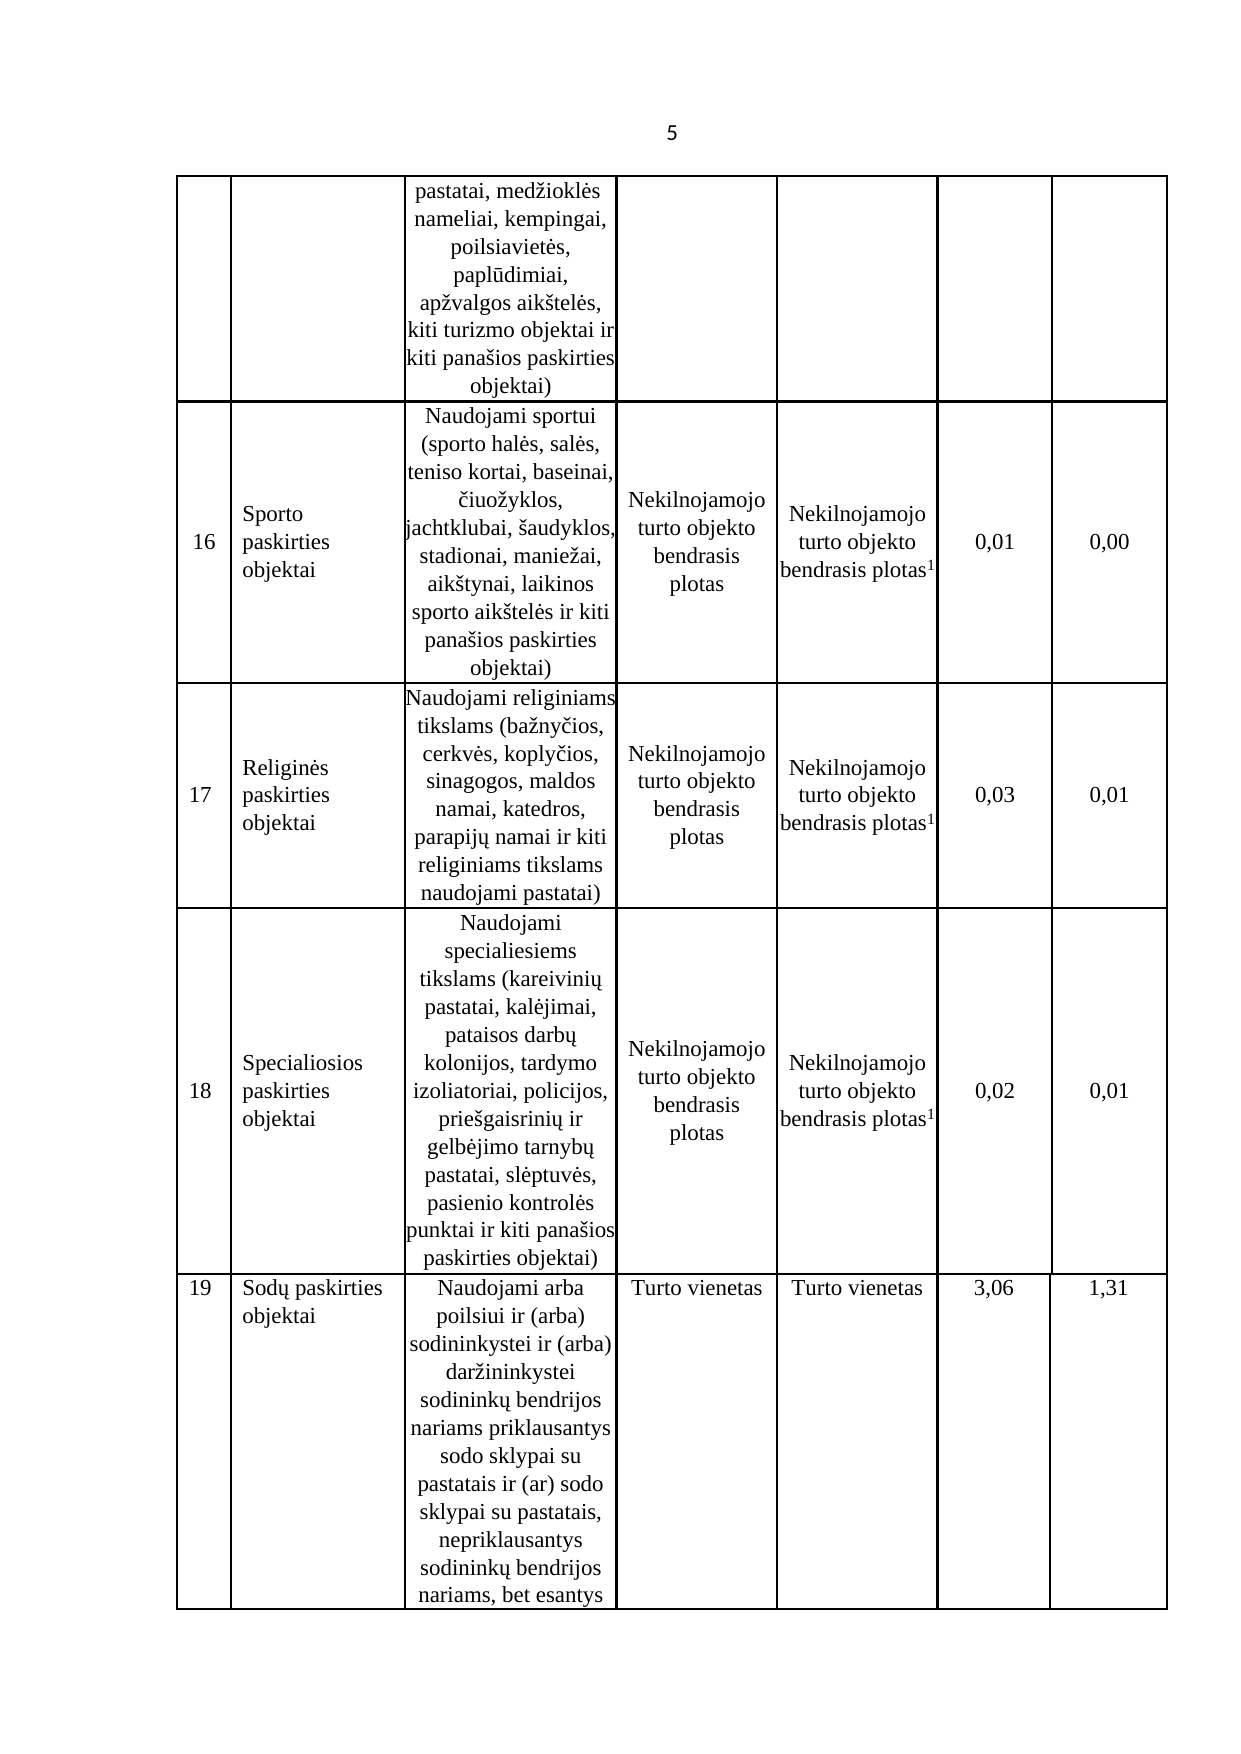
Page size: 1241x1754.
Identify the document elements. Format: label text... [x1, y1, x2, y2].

table_cell 0,02 [939, 909, 1051, 1272]
table_cell Nekilnojamojo turto objekto bendrasis plotas [618, 684, 776, 907]
table_cell Nekilnojamojo turto objekto bendrasis plotas1 [778, 909, 936, 1272]
table_cell Naudojami arba poilsiui ir (arba) sodininkystei ir (arba) daržininkystei sodininkų bendrijos nariams priklausantys sodo sklypai su pastatais ir (ar) sodo sklypai su pastatais, nepriklausantys sodininkų bendrijos nariams, bet esantys [406, 1275, 615, 1608]
table_cell 3,06 [939, 1275, 1049, 1608]
table_cell 19 [178, 1275, 230, 1608]
table_cell [618, 177, 776, 400]
table_cell 18 [178, 909, 230, 1272]
table_cell 0,03 [939, 684, 1051, 907]
table_cell Specialiosios paskirties objektai [232, 909, 404, 1272]
table_cell Naudojami religiniams tikslams (bažnyčios, cerkvės, koplyčios, sinagogos, maldos namai, katedros, parapijų namai ir kiti religiniams tikslams naudojami pastatai) [406, 684, 615, 907]
table_cell Nekilnojamojo turto objekto bendrasis plotas1 [778, 684, 936, 907]
table_cell 0,01 [1053, 684, 1166, 907]
table_cell Turto vienetas [618, 1275, 776, 1608]
table_cell Nekilnojamojo turto objekto bendrasis plotas [618, 909, 776, 1272]
table_cell 17 [178, 684, 230, 907]
table_cell Naudojami sportui (sporto halės, salės, teniso kortai, baseinai, čiuožyklos, jachtklubai, šaudyklos, stadionai, maniežai, aikštynai, laikinos sporto aikštelės ir kiti panašios paskirties objektai) [406, 403, 615, 682]
table_cell [1053, 177, 1166, 400]
table_cell Nekilnojamojo turto objekto bendrasis plotas [618, 403, 776, 682]
table_cell [178, 177, 230, 400]
table_cell Sodų paskirties objektai [232, 1275, 404, 1608]
table_cell 0,01 [1053, 909, 1166, 1272]
table_cell [778, 177, 936, 400]
table_cell pastatai, medžioklės nameliai, kempingai, poilsiavietės, paplūdimiai, apžvalgos aikštelės, kiti turizmo objektai ir kiti panašios paskirties objektai) [406, 177, 615, 400]
table_cell [232, 177, 404, 400]
table_cell 0,01 [939, 403, 1051, 682]
table_cell Nekilnojamojo turto objekto bendrasis plotas1 [778, 403, 936, 682]
table_cell 0,00 [1053, 403, 1166, 682]
table_cell 1,31 [1051, 1275, 1166, 1608]
table_cell Sporto paskirties objektai [232, 403, 404, 682]
table_cell 16 [178, 403, 230, 682]
table_cell Naudojami specialiesiems tikslams (kareivinių pastatai, kalėjimai, pataisos darbų kolonijos, tardymo izoliatoriai, policijos, priešgaisrinių ir gelbėjimo tarnybų pastatai, slėptuvės, pasienio kontrolės punktai ir kiti panašios paskirties objektai) [406, 909, 615, 1272]
table_cell Religinės paskirties objektai [232, 684, 404, 907]
table_cell Turto vienetas [778, 1275, 936, 1608]
table_cell [939, 177, 1051, 400]
